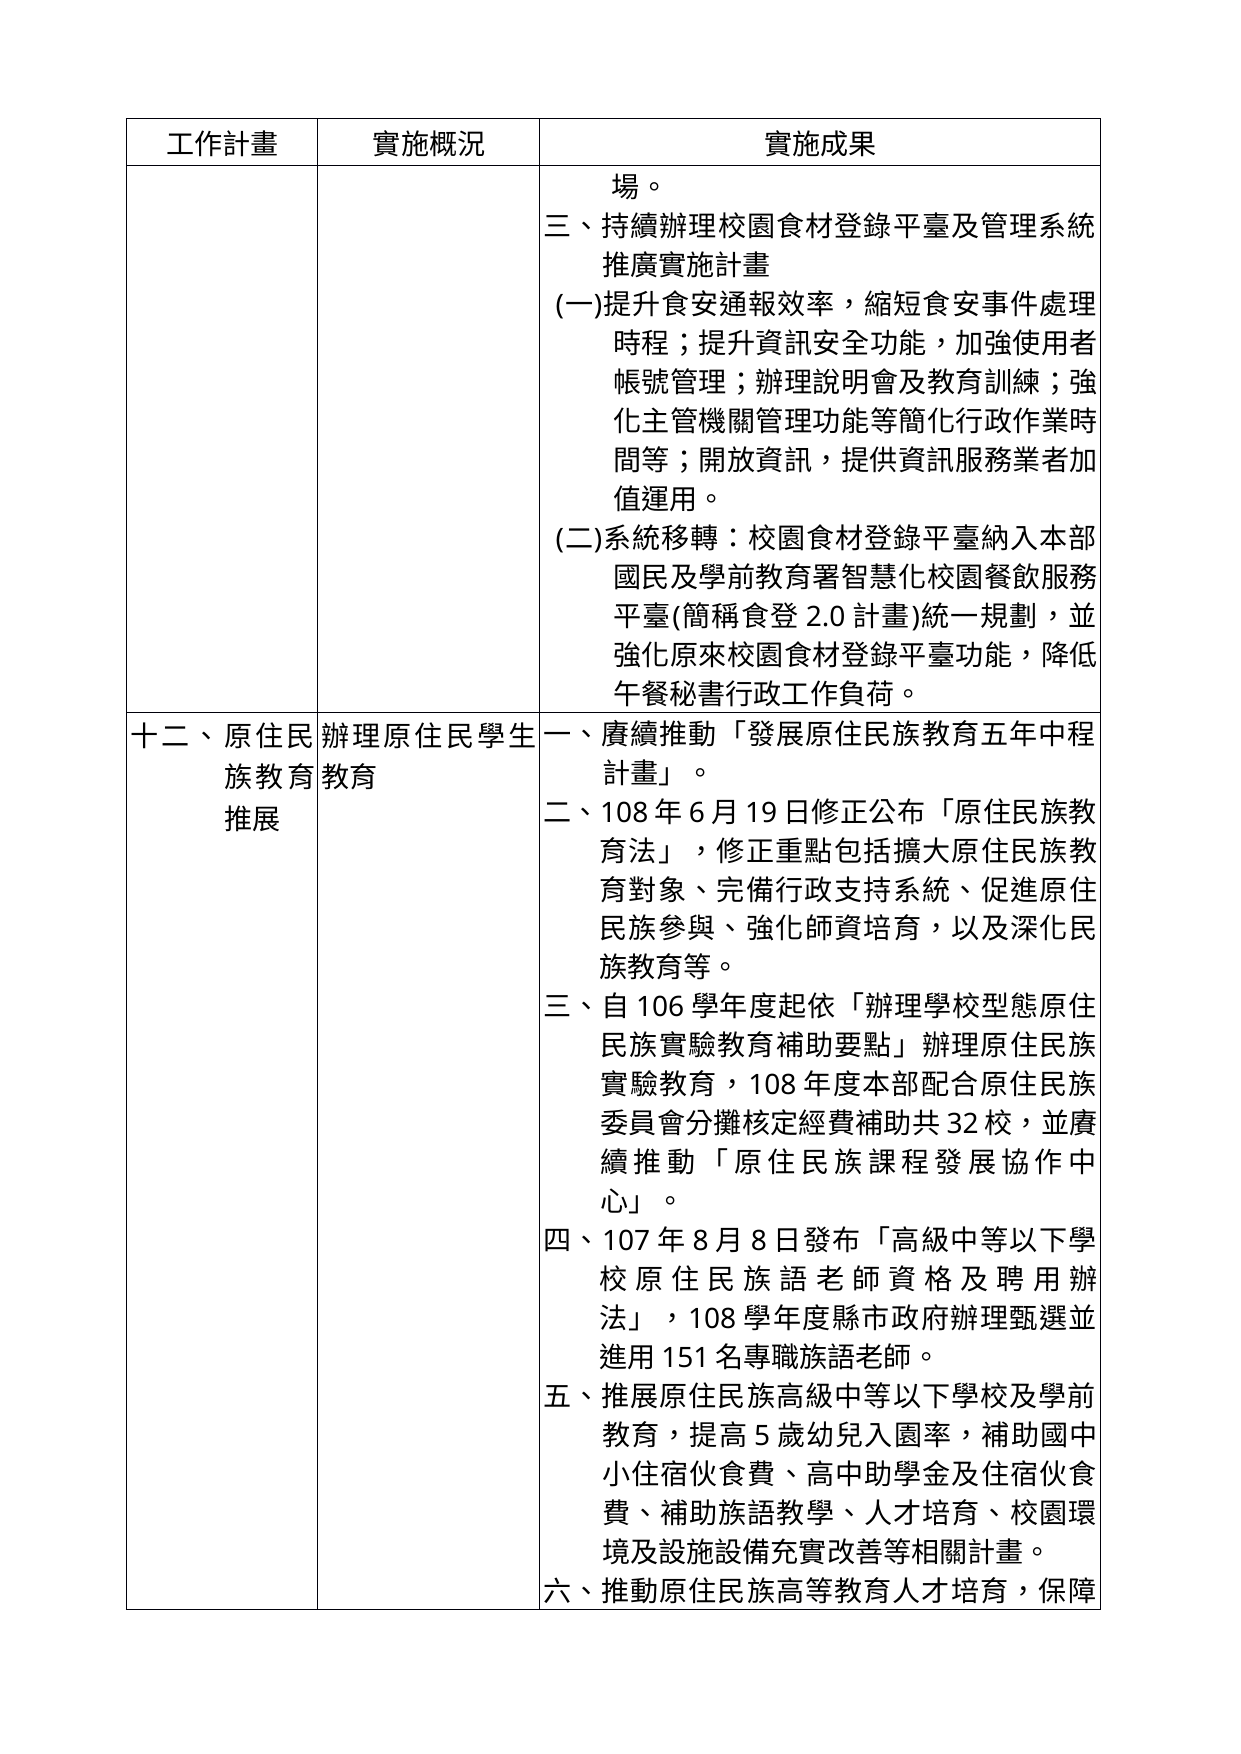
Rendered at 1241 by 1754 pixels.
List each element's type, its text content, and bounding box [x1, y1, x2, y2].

table_header 工作計畫 [127, 119, 317, 165]
table_cell [127, 166, 317, 712]
table_cell [318, 166, 539, 712]
table_cell 場。 三、持續辦理校園食材登錄平臺及管理系統推廣實施計畫 (一)提升食安通報效率，縮短食安事件處理時程；提升資訊安全功能，加強使用者帳號管理；辦理說明會及教育訓練；強化主管機關管理功能等簡化行政作業時間等；開放資訊，提供資訊服務業者加值運用。 (二)系統移轉：校園食材登錄平臺納入本部國民及學前教育署智慧化校園餐飲服務平臺(簡稱食登2.0計畫)統一規劃，並強化原來校園食材登錄平臺功能，降低午餐秘書行政工作負荷。 [540, 166, 1100, 712]
table_header 實施概況 [318, 119, 539, 165]
table_cell 十二、原住民族教育推展 [127, 713, 317, 1609]
table_header 實施成果 [540, 119, 1100, 165]
table_cell 一、賡續推動「發展原住民族教育五年中程計畫」。 二、108年6月19日修正公布「原住民族教育法」，修正重點包括擴大原住民族教育對象、完備行政支持系統、促進原住民族參與、強化師資培育，以及深化民族教育等。 三、自106學年度起依「辦理學校型態原住民族實驗教育補助要點」辦理原住民族實驗教育，108年度本部配合原住民族委員會分攤核定經費補助共32校，並賡續推動「原住民族課程發展協作中心」。 四、107年8月8日發布「高級中等以下學校原住民族語老師資格及聘用辦法」，108學年度縣市政府辦理甄選並進用151名專職族語老師。 五、推展原住民族高級中等以下學校及學前教育，提高5歲幼兒入園率，補助國中小住宿伙食費、高中助學金及住宿伙食費、補助族語教學、人才培育、校園環境及設施設備充實改善等相關計畫。 六、推動原住民族高等教育人才培育，保障 [540, 713, 1100, 1609]
table_cell 辦理原住民學生教育 [318, 713, 539, 1609]
